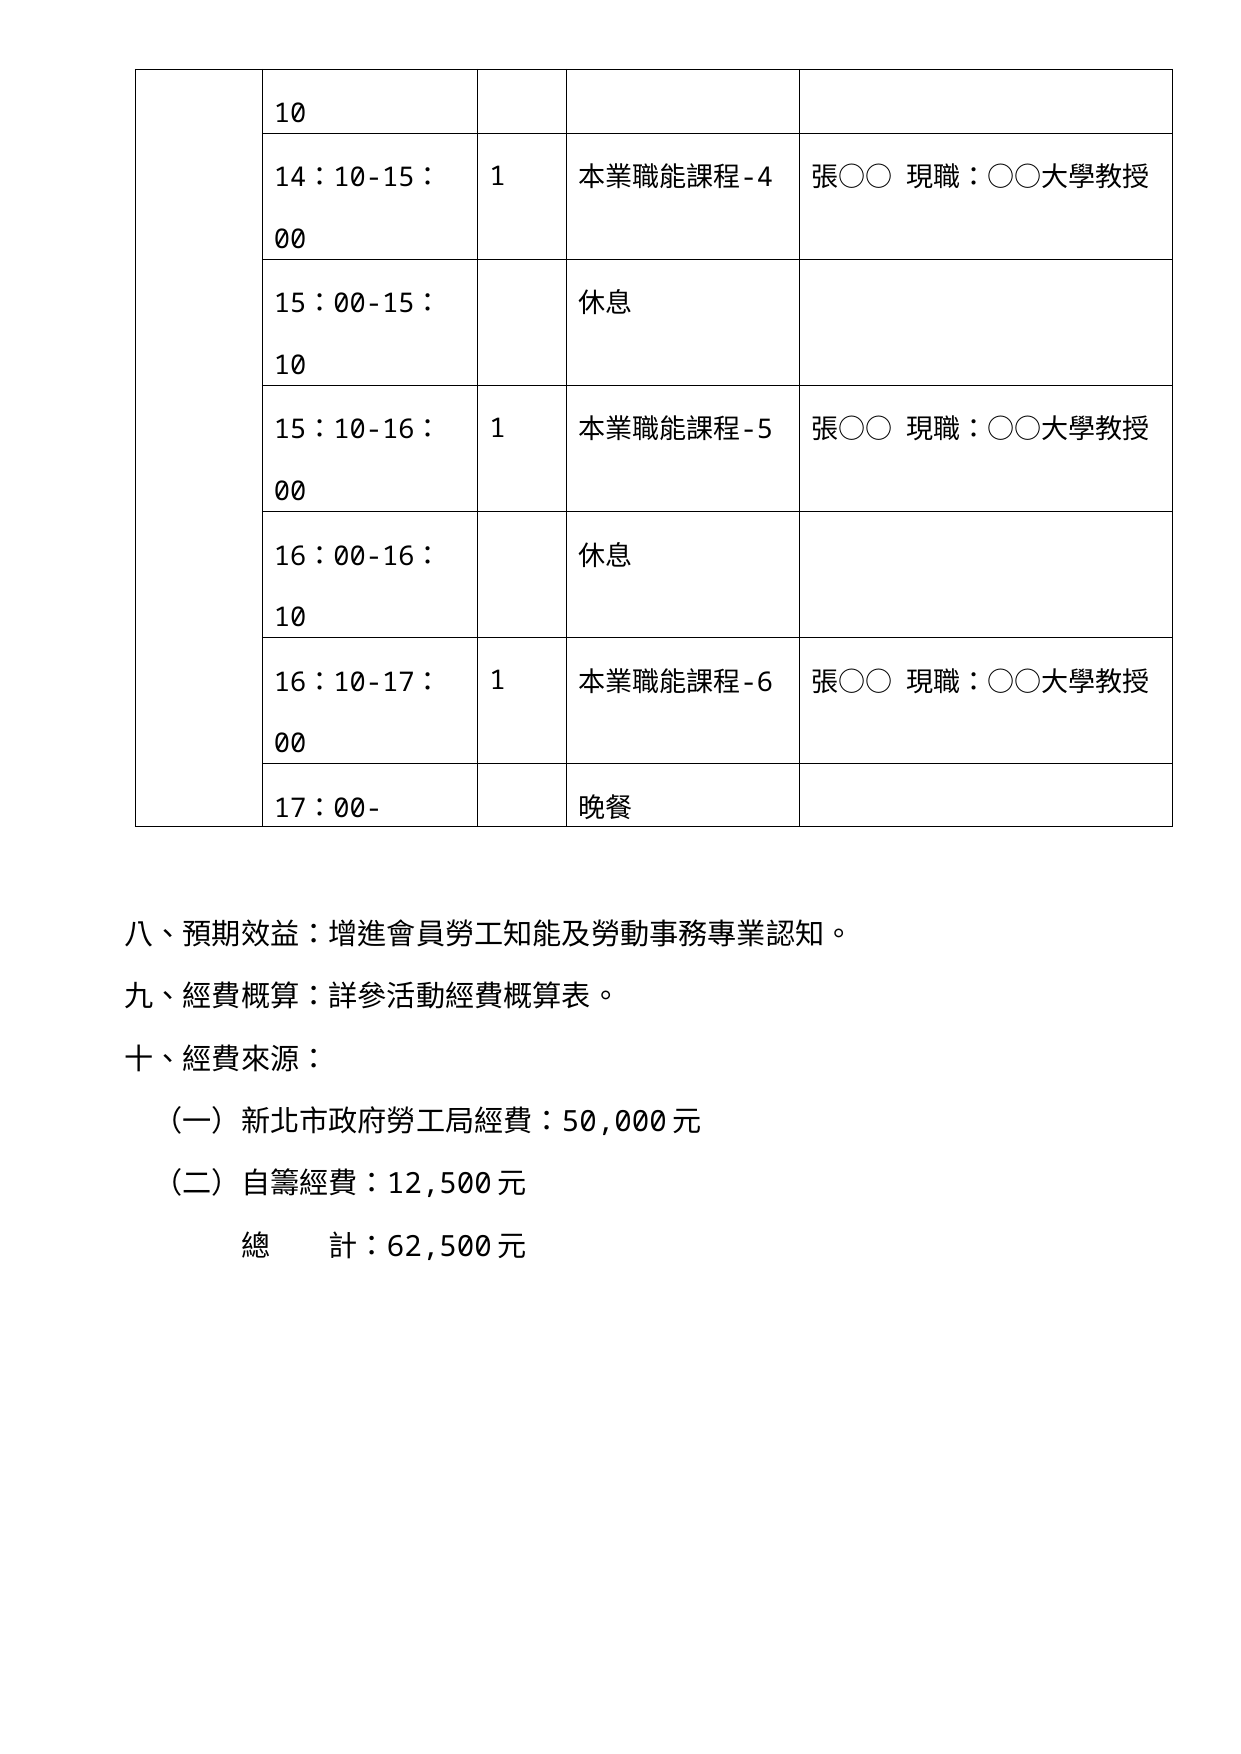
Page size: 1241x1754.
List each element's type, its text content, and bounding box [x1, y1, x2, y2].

table_cell 本業職能課程-4 [567, 134, 799, 258]
table_cell [800, 512, 1172, 637]
table_cell 晚餐 [567, 764, 799, 826]
table_cell [136, 70, 262, 826]
table_cell [478, 70, 566, 132]
table_cell 本業職能課程-5 [567, 386, 799, 511]
table_cell 休息 [567, 260, 799, 384]
table_cell 15：00-15：10 [263, 260, 477, 384]
table_cell 張○○ 現職：○○大學教授 [800, 386, 1172, 511]
table_cell [800, 764, 1172, 826]
table_cell 16：10-17：00 [263, 638, 477, 763]
table_cell [800, 70, 1172, 132]
table_cell 10 [263, 70, 477, 132]
text 九、經費概算：詳參活動經費概算表。 [124, 952, 1175, 1015]
table_cell [478, 764, 566, 826]
table_cell 1 [478, 386, 566, 511]
text （一）新北市政府勞工局經費：50,000元 [124, 1077, 1175, 1140]
text 十、經費來源： [124, 1015, 1175, 1077]
table_cell 休息 [567, 512, 799, 637]
table_cell 1 [478, 134, 566, 258]
table_cell 張○○ 現職：○○大學教授 [800, 134, 1172, 258]
table_cell [478, 512, 566, 637]
text 總 計：62,500元 [124, 1202, 1175, 1265]
table_cell 1 [478, 638, 566, 763]
table_cell [800, 260, 1172, 384]
table_cell [567, 70, 799, 132]
text 八、預期效益：增進會員勞工知能及勞動事務專業認知。 [124, 890, 1175, 952]
table_cell 14：10-15：00 [263, 134, 477, 258]
table_cell 15：10-16：00 [263, 386, 477, 511]
table_cell 16：00-16：10 [263, 512, 477, 637]
text （二）自籌經費：12,500元 [124, 1140, 1175, 1202]
table_cell 17：00- [263, 764, 477, 826]
table_cell [478, 260, 566, 384]
table_cell 本業職能課程-6 [567, 638, 799, 763]
table_cell 張○○ 現職：○○大學教授 [800, 638, 1172, 763]
